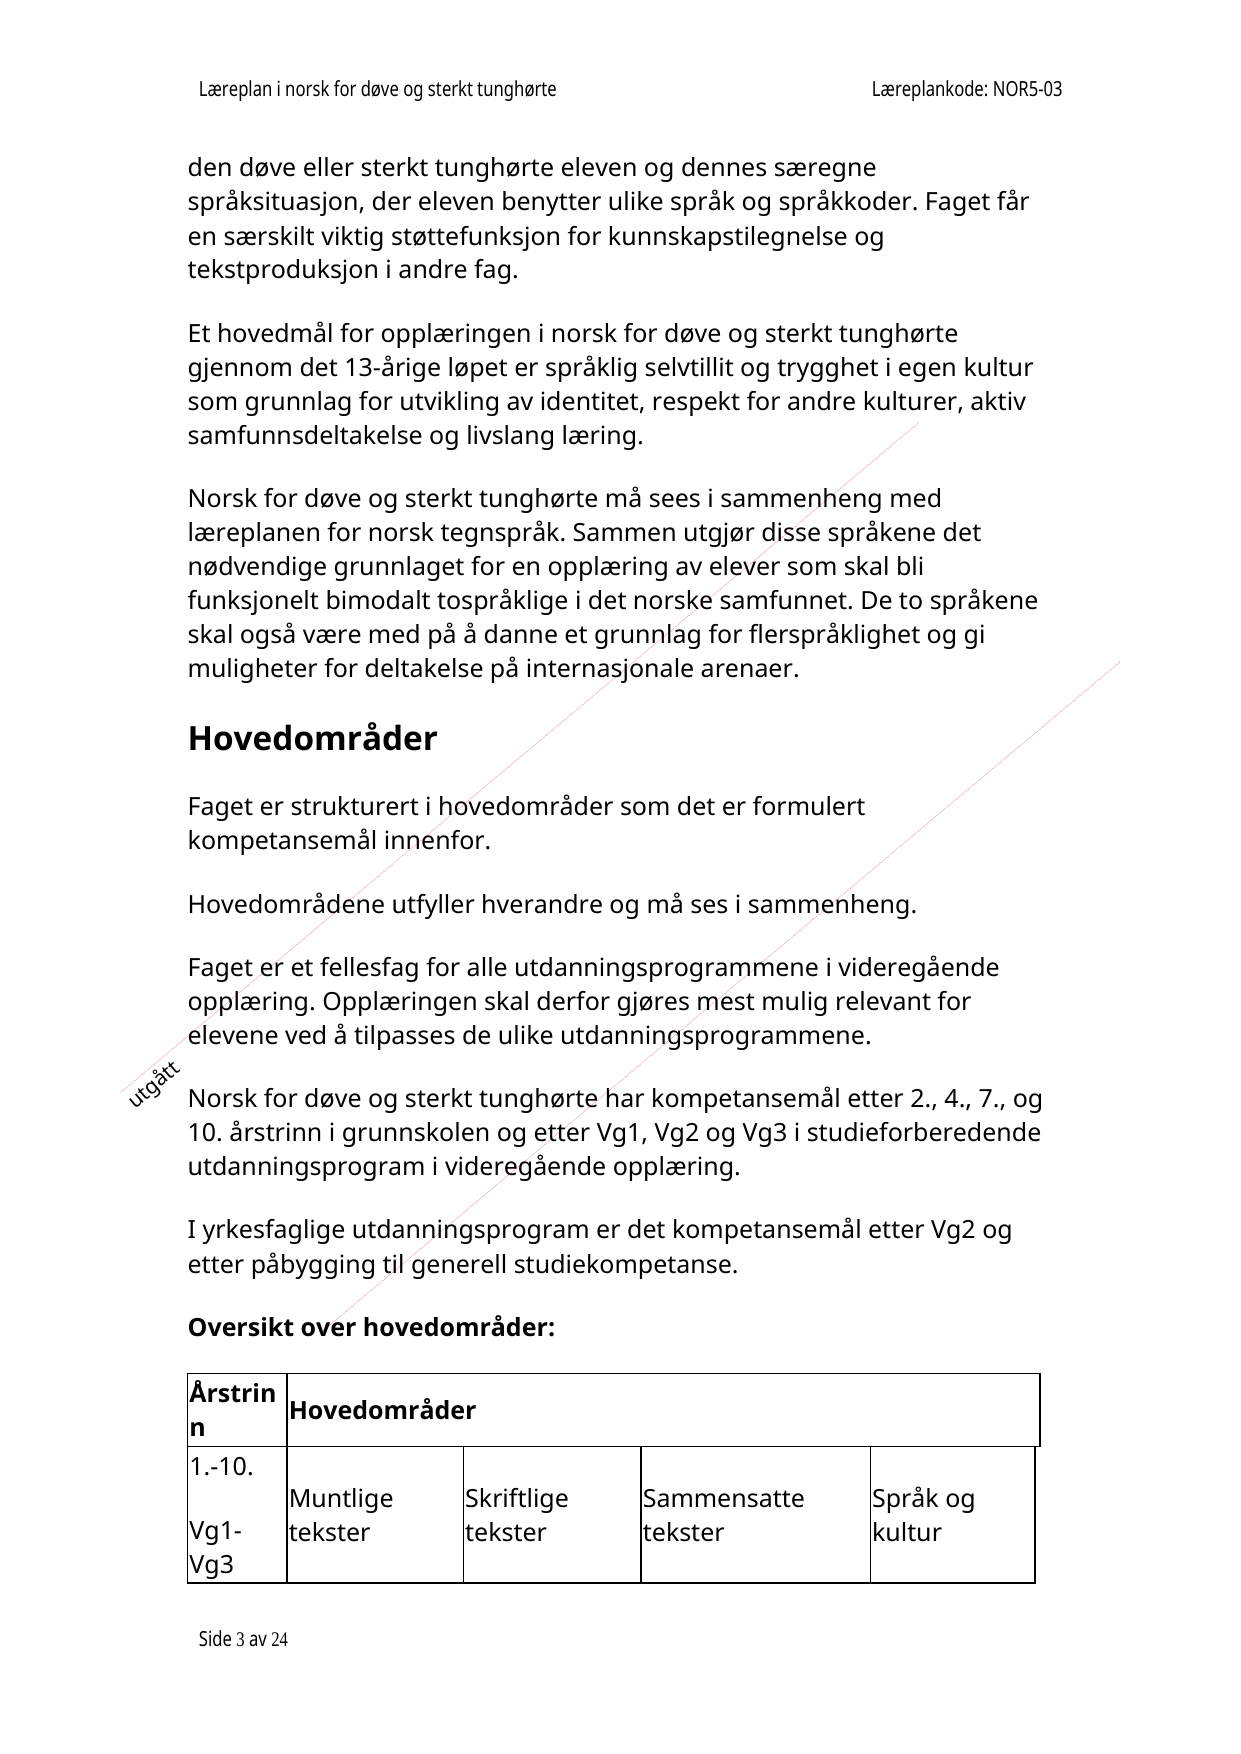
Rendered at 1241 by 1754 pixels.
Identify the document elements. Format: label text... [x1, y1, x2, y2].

text Faget er strukturert i hovedområder som det er formulert kompetansemål innenfor. [889, 789, 1053, 857]
text Faget er strukturert i hovedområder som det er formulert kompetansemål innenfor. [402, 789, 966, 857]
table_header Årstrinn [188, 1374, 286, 1446]
text Norsk for døve og sterkt tunghørte har kompetansemål etter 2., 4., 7., og 10. årstrinn i grunnskolen og etter Vg1, Vg2 og Vg3 i studieforberedende utdanningsprogram i videregående opplæring. [500, 1081, 1053, 1183]
table_cell Muntlige tekster [288, 1447, 463, 1582]
subtitle Hovedområder [187, 714, 569, 760]
text Norsk for døve og sterkt tunghørte har kompetansemål etter 2., 4., 7., og 10. årstrinn i grunnskolen og etter Vg1, Vg2 og Vg3 i studieforberedende utdanningsprogram i videregående opplæring. [187, 1081, 618, 1183]
text Faget er et fellesfag for alle utdanningsprogrammene i videregående opplæring. Opplæringen skal derfor gjøres mest mulig relevant for elevene ved å tilpasses de ulike utdanningsprogrammene. [187, 949, 776, 1052]
subtitle [518, 714, 1053, 760]
text Faget er et fellesfag for alle utdanningsprogrammene i videregående opplæring. Opplæringen skal derfor gjøres mest mulig relevant for elevene ved å tilpasses de ulike utdanningsprogrammene. [187, 949, 289, 1035]
text I yrkesfaglige utdanningsprogram er det kompetansemål etter Vg2 og etter påbygging til generell studiekompetanse. [187, 1212, 462, 1280]
text Norsk for døve og sterkt tunghørte må sees i sammenheng med læreplanen for norsk tegnspråk. Sammen utgjør disse språkene det nødvendige grunnlaget for en opplæring av elever som skal bli funksjonelt bimodalt tospråklige i det norske samfunnet. De to språkene skal også være med på å danne et grunnlag for flerspråklighet og gi muligheter for deltakelse på internasjonale arenaer. [607, 481, 1053, 685]
table_cell 1.-10. Vg1-Vg3 [188, 1447, 286, 1582]
text Oversikt over hovedområder: [187, 1309, 1053, 1343]
text Hovedområdene utfyller hverandre og må ses i sammenheng. [187, 886, 365, 920]
text Norsk for døve og sterkt tunghørte må sees i sammenheng med læreplanen for norsk tegnspråk. Sammen utgjør disse språkene det nødvendige grunnlaget for en opplæring av elever som skal bli funksjonelt bimodalt tospråklige i det norske samfunnet. De to språkene skal også være med på å danne et grunnlag for flerspråklighet og gi muligheter for deltakelse på internasjonale arenaer. [187, 481, 847, 685]
table_cell Sammensatte tekster [642, 1447, 870, 1582]
text Faget er strukturert i hovedområder som det er formulert kompetansemål innenfor. [187, 789, 480, 857]
text Et hovedmål for opplæringen i norsk for døve og sterkt tunghørte gjennom det 13-årige løpet er språklig selvtillit og trygghet i egen kultur som grunnlag for utvikling av identitet, respekt for andre kulturer, aktiv samfunnsdeltakelse og livslang læring. [187, 315, 1053, 452]
table_cell Språk og kultur [871, 1447, 1034, 1582]
text den døve eller sterkt tunghørte eleven og dennes særegne språksituasjon, der eleven benytter ulike språk og språkkoder. Faget får en særskilt viktig støttefunksjon for kunnskapstilegnelse og tekstproduksjon i andre fag. [187, 150, 1053, 286]
text I yrkesfaglige utdanningsprogram er det kompetansemål etter Vg2 og etter påbygging til generell studiekompetanse. [385, 1212, 1053, 1280]
text Hovedområdene utfyller hverandre og må ses i sammenheng. [327, 886, 851, 920]
table_header Hovedområder [288, 1374, 1039, 1446]
table_cell Skriftlige tekster [464, 1447, 640, 1582]
text Hovedområdene utfyller hverandre og må ses i sammenheng. [814, 886, 1053, 920]
text Faget er et fellesfag for alle utdanningsprogrammene i videregående opplæring. Opplæringen skal derfor gjøres mest mulig relevant for elevene ved å tilpasses de ulike utdanningsprogrammene. [656, 949, 1053, 1052]
